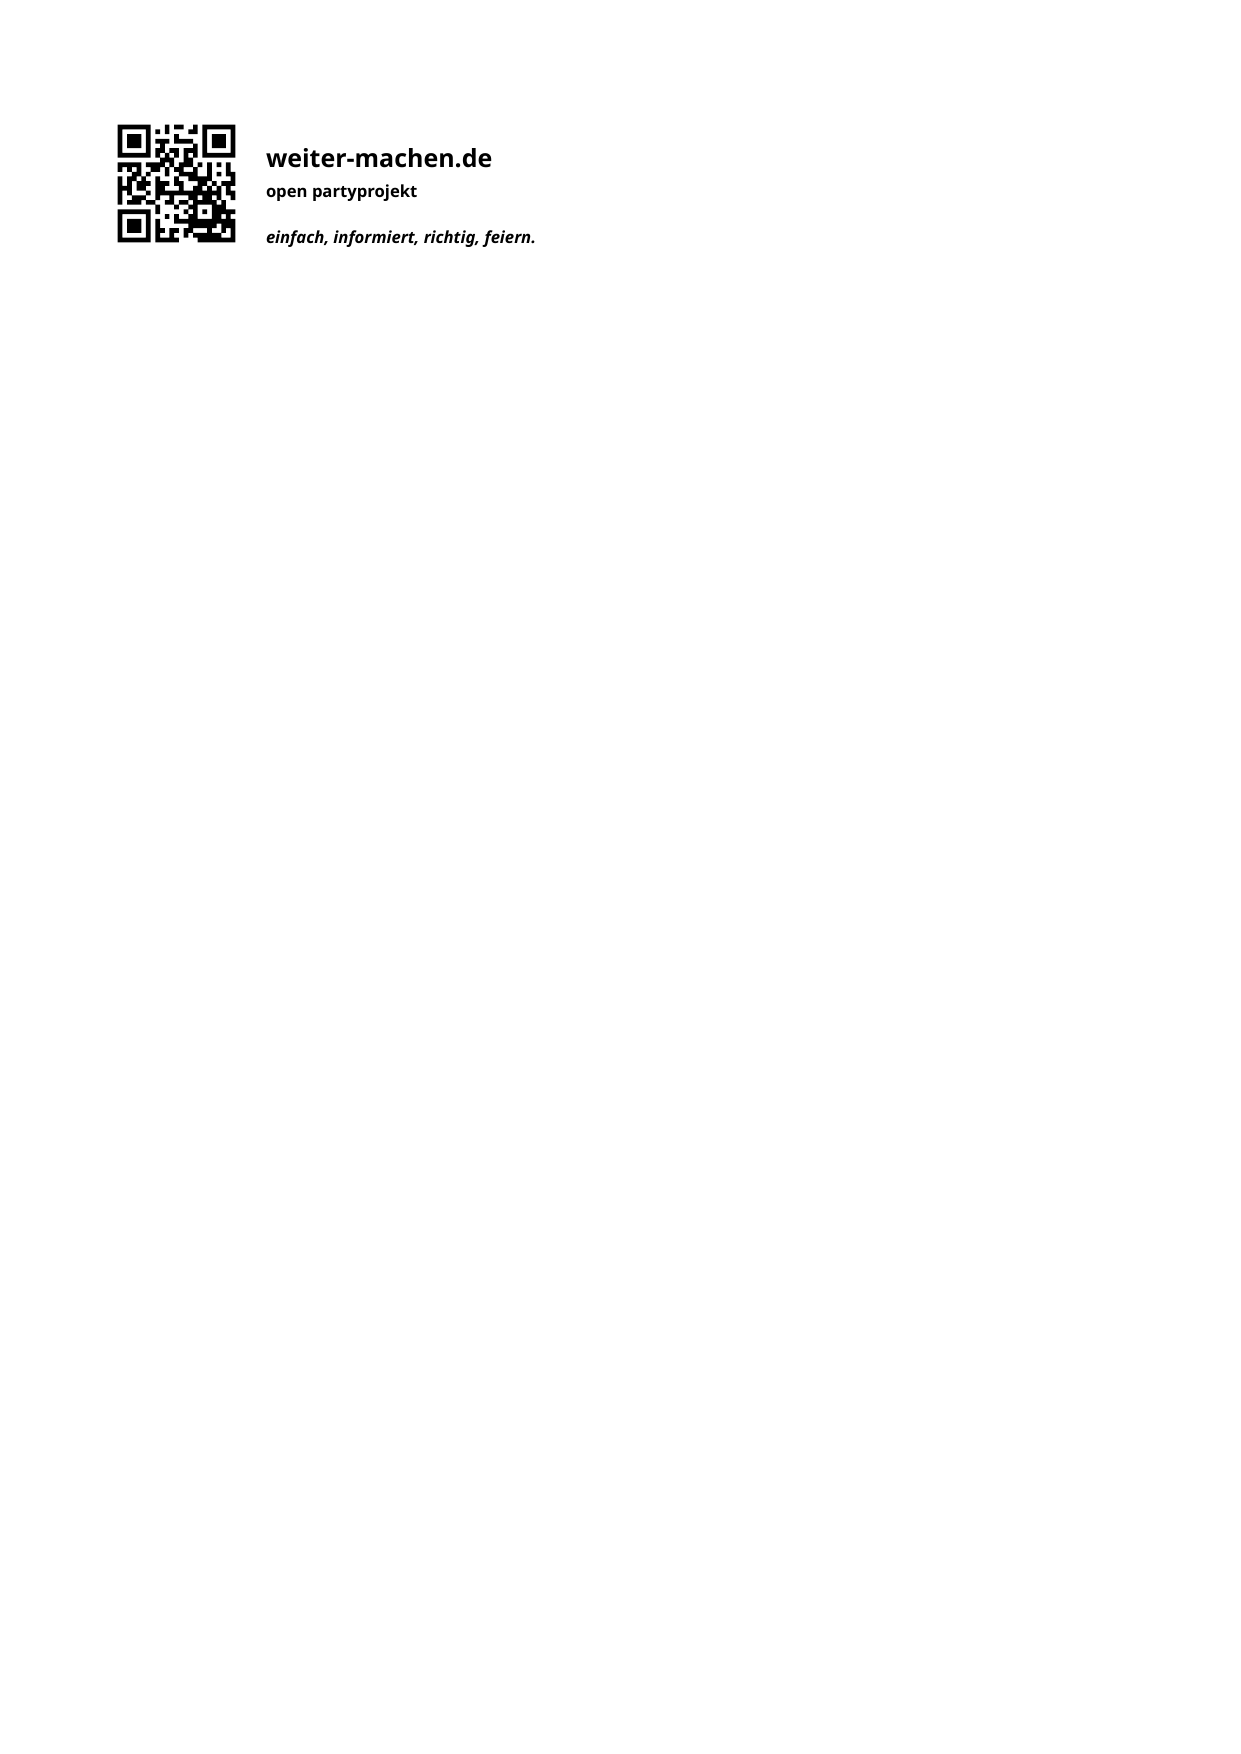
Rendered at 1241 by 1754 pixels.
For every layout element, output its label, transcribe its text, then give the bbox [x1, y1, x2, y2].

text open partyprojekt [236, 175, 1122, 203]
text einfach, informiert, richtig, feiern. [118, 203, 1122, 249]
text weiter-machen.de [236, 141, 1122, 175]
